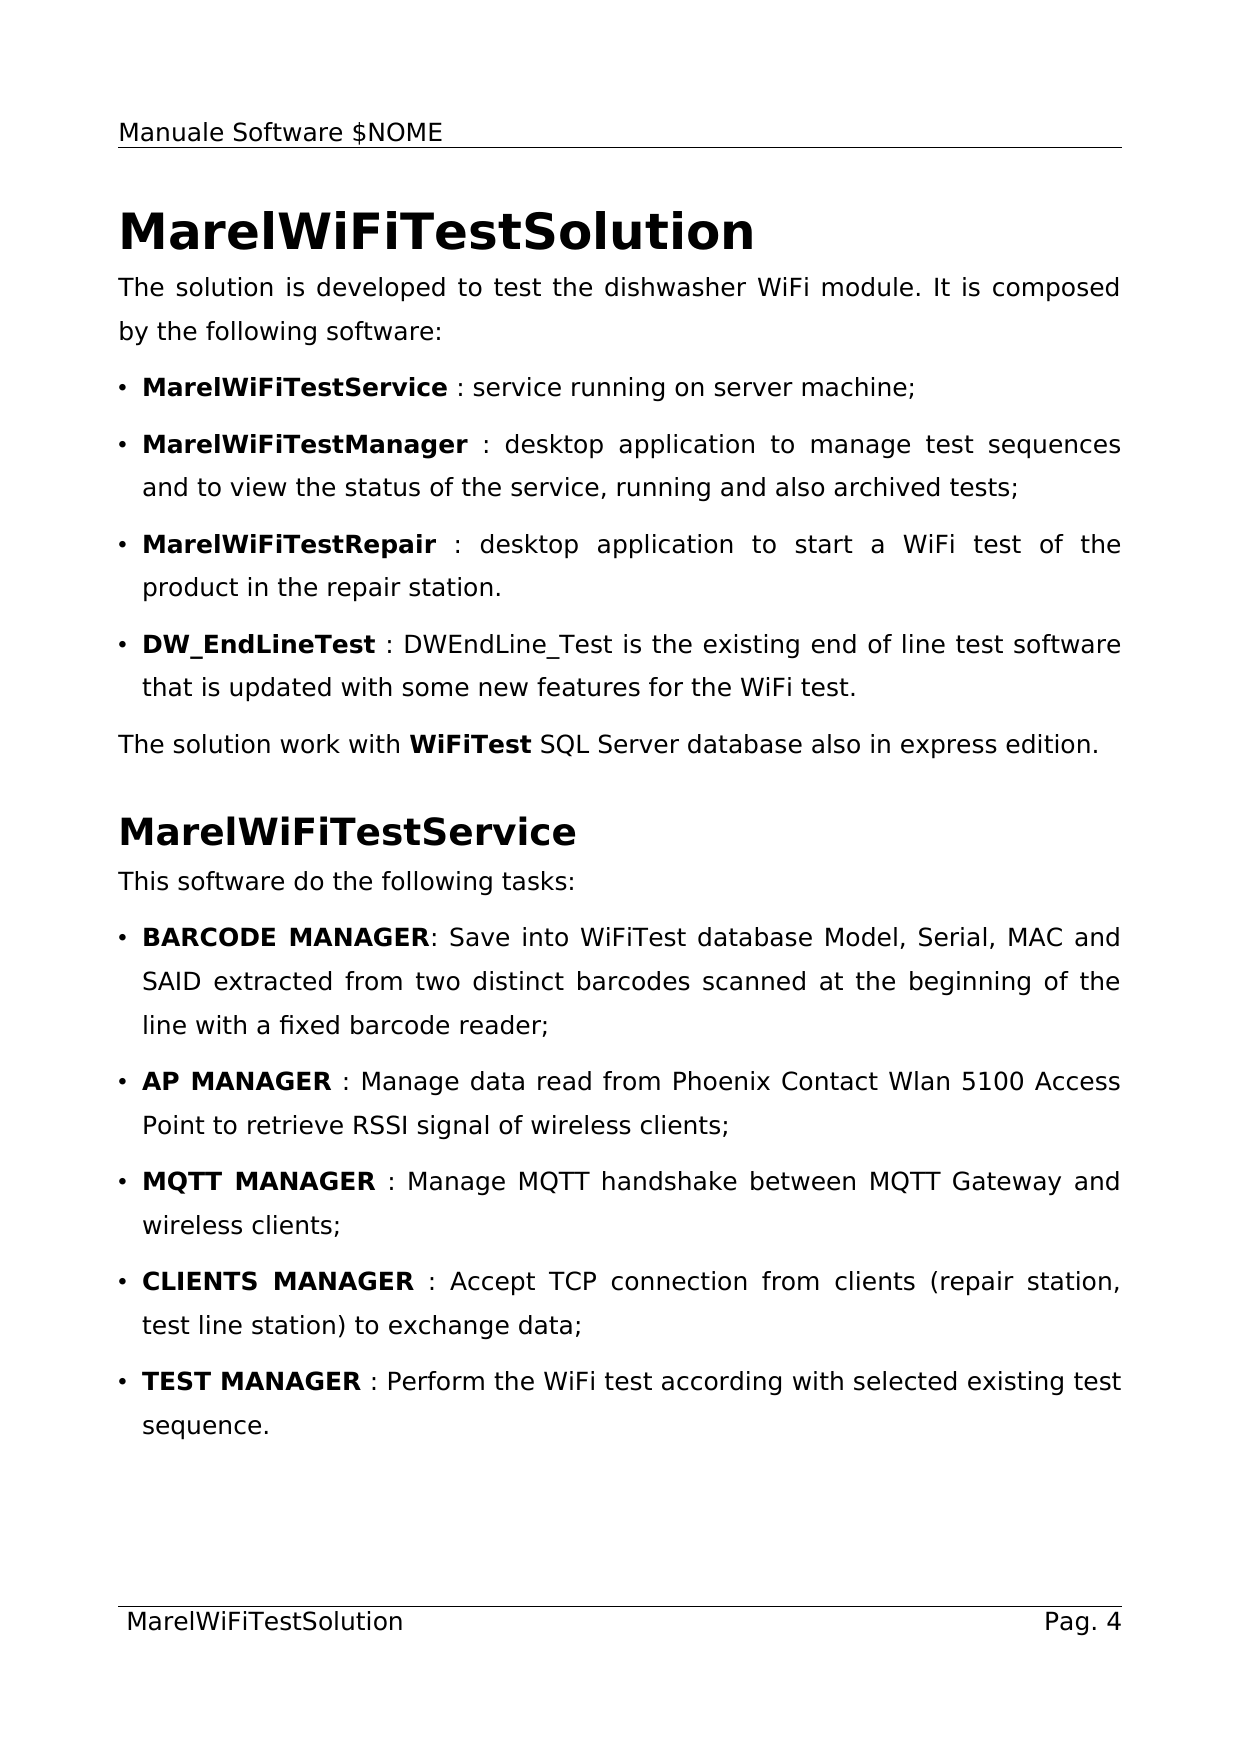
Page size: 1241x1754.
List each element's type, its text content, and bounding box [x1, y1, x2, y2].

list MQTT MANAGER : Manage MQTT handshake between MQTT Gateway and wireless clients; [118, 1167, 1122, 1240]
list AP MANAGER : Manage data read from Phoenix Contact Wlan 5100 Access Point to retrieve RSSI signal of wireless clients; [118, 1067, 1122, 1140]
text The solution is developed to test the dishwasher WiFi module. It is composed by the following software: [118, 273, 1122, 346]
list DW_EndLineTest : DWEndLine_Test is the existing end of line test software that is updated with some new features for the WiFi test. [118, 630, 1122, 703]
list BARCODE MANAGER: Save into WiFiTest database Model, Serial, MAC and SAID extracted from two distinct barcodes scanned at the beginning of the line with a fixed barcode reader; [118, 923, 1122, 1040]
list MarelWiFiTestRepair : desktop application to start a WiFi test of the product in the repair station. [118, 530, 1122, 603]
text The solution work with WiFiTest SQL Server database also in express edition. [118, 730, 1122, 759]
list MarelWiFiTestManager : desktop application to manage test sequences and to view the status of the service, running and also archived tests; [118, 430, 1122, 503]
list MarelWiFiTestService : service running on server machine; [118, 373, 1122, 403]
list CLIENTS MANAGER : Accept TCP connection from clients (repair station, test line station) to exchange data; [118, 1267, 1122, 1340]
subtitle MarelWiFiTestService [118, 811, 1122, 855]
text This software do the following tasks: [118, 867, 1122, 896]
subtitle MarelWiFiTestSolution [118, 203, 1122, 261]
list TEST MANAGER : Perform the WiFi test according with selected existing test sequence. [118, 1367, 1122, 1440]
